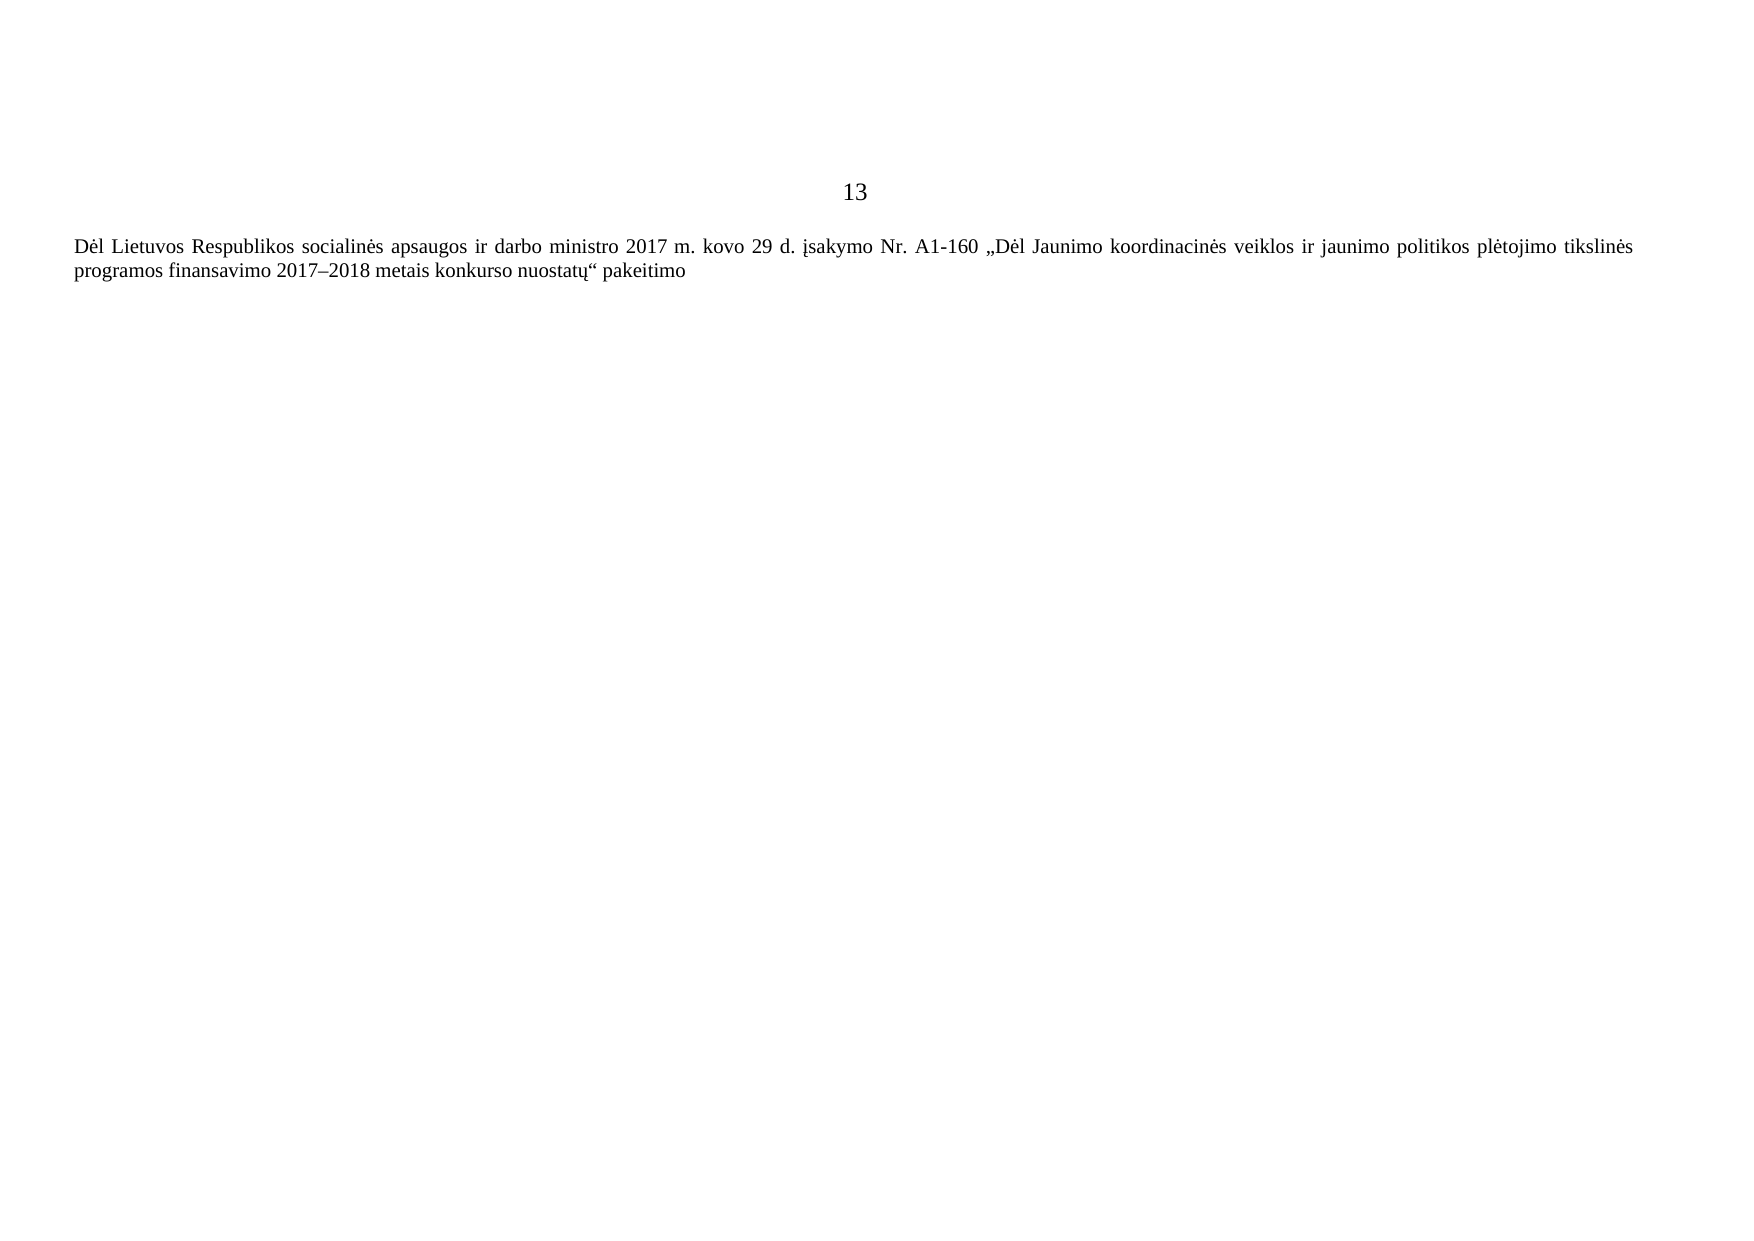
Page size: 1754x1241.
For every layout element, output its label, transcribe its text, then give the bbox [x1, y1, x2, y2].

text Dėl Lietuvos Respublikos socialinės apsaugos ir darbo ministro 2017 m. kovo 29 d. įsakymo Nr. A1-160 „Dėl Jaunimo koordinacinės veiklos ir jaunimo politikos plėtojimo tikslinės programos finansavimo 2017–2018 metais konkurso nuostatų“ pakeitimo [74, 234, 1636, 282]
